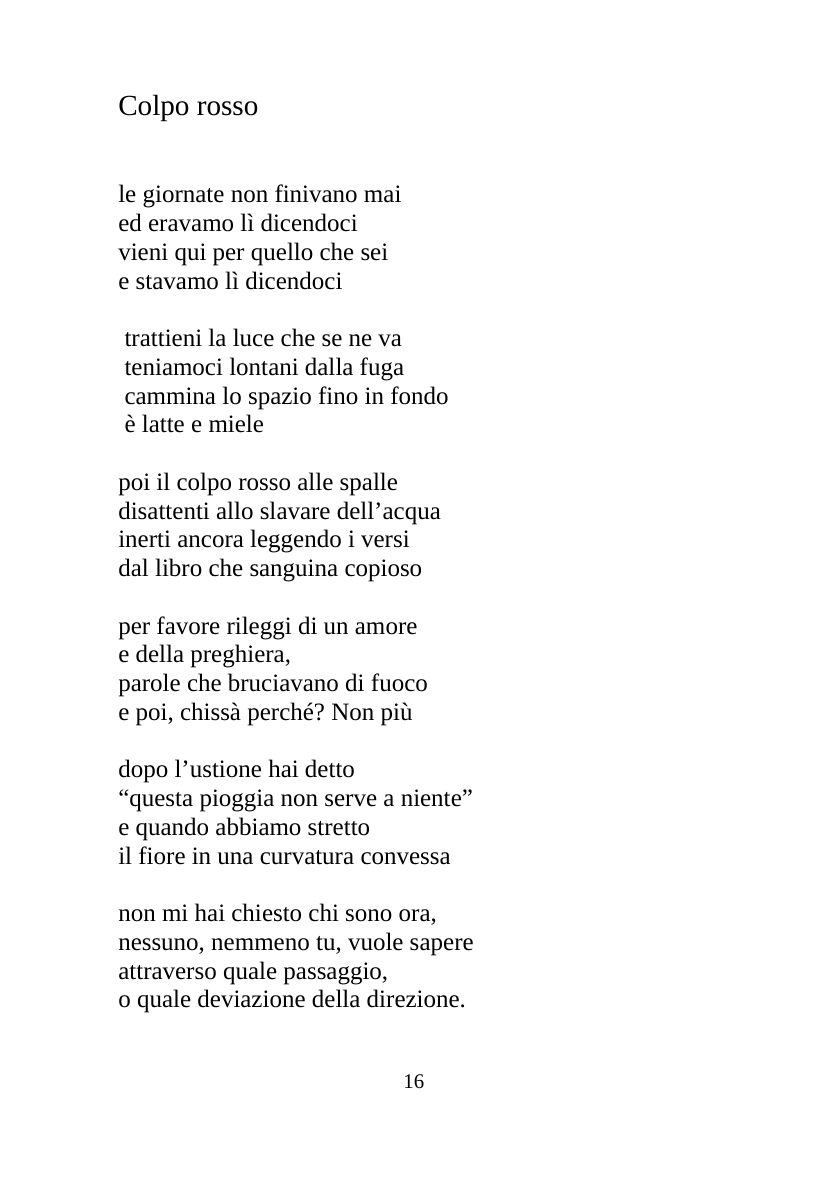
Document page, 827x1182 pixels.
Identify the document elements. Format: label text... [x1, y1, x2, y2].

text disattenti allo slavare dell’acqua [88, 496, 738, 524]
text poi il colpo rosso alle spalle [88, 467, 738, 496]
subtitle Colpo rosso [88, 88, 738, 122]
text trattieni la luce che se ne va [88, 323, 738, 352]
text parole che bruciavano di fuoco [88, 668, 738, 697]
text inerti ancora leggendo i versi [88, 524, 738, 553]
text vieni qui per quello che sei [88, 237, 738, 266]
text cammina lo spazio fino in fondo [88, 381, 738, 409]
text e stavamo lì dicendoci [88, 266, 738, 294]
text attraverso quale passaggio, [88, 956, 738, 984]
text e poi, chissà perché? Non più [88, 697, 738, 726]
text “questa pioggia non serve a niente” [88, 783, 738, 812]
text nessuno, nemmeno tu, vuole sapere [88, 927, 738, 956]
text per favore rileggi di un amore [88, 611, 738, 639]
text non mi hai chiesto chi sono ora, [88, 898, 738, 927]
text il fiore in una curvatura convessa [88, 841, 738, 869]
text e quando abbiamo stretto [88, 812, 738, 841]
text ed eravamo lì dicendoci [88, 208, 738, 237]
text dopo l’ustione hai detto [88, 754, 738, 783]
text dal libro che sanguina copioso [88, 553, 738, 582]
text teniamoci lontani dalla fuga [88, 352, 738, 381]
text o quale deviazione della direzione. [88, 984, 738, 1013]
text e della preghiera, [88, 639, 738, 668]
text le giornate non finivano mai [88, 179, 738, 208]
text è latte e miele [88, 409, 738, 438]
